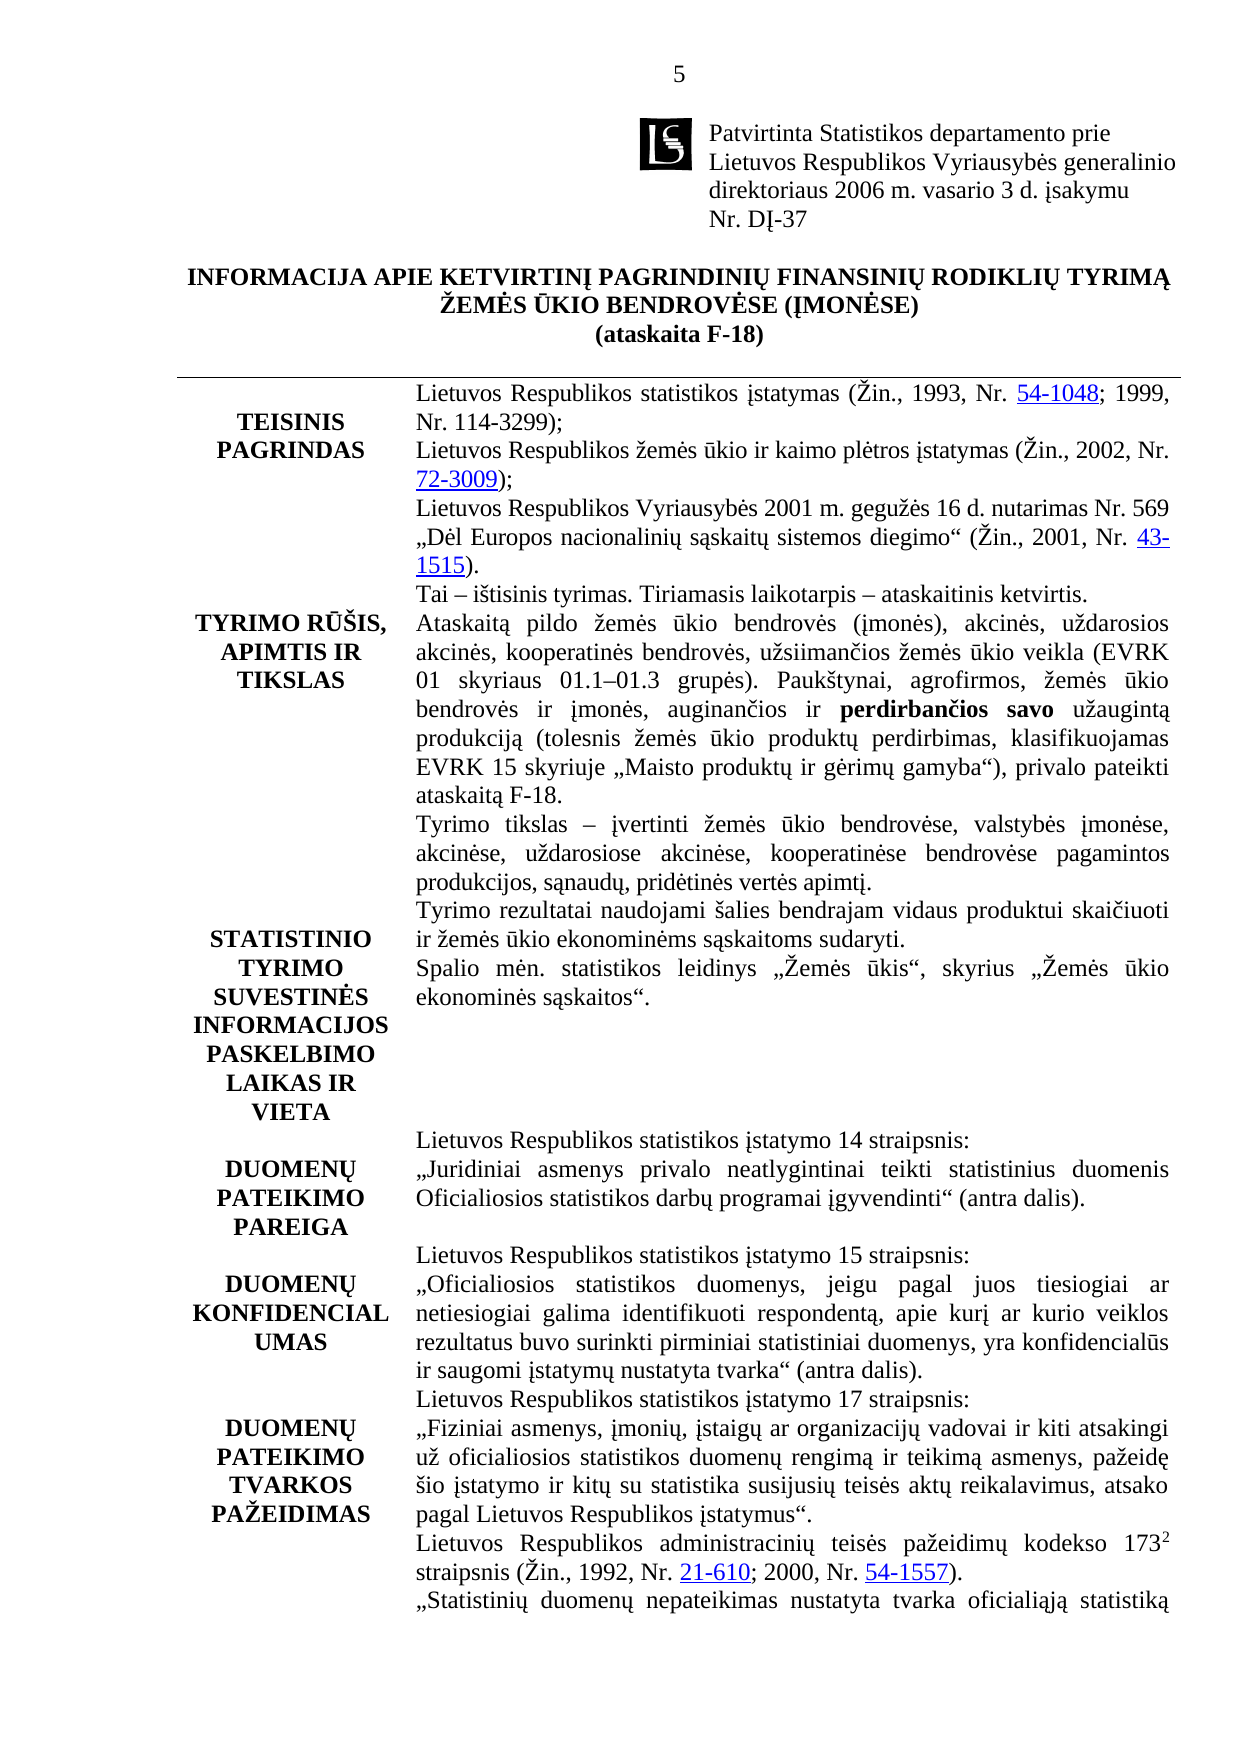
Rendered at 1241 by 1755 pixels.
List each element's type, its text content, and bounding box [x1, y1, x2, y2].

text Lietuvos Respublikos Vyriausybės generalinio [177, 147, 1187, 176]
table_cell TYRIMO RŪŠIS, APIMTIS IR TIKSLAS [177, 579, 404, 895]
table_header Lietuvos Respublikos statistikos įstatymas (Žin., 1993, Nr. 54-1048; 1999, Nr. 114-3299); Lietuvos Respublikos žemės ūkio ir kaimo plėtros įstatymas (Žin., 2002, Nr. 72-3009); Lietuvos Respublikos Vyriausybės 2001 m. gegužės 16 d. nutarimas Nr. 569 „Dėl Europos nacionalinių sąskaitų sistemos diegimo“ (Žin., 2001, Nr. 43-1515). [404, 378, 1181, 579]
table_cell DUOMENŲ PATEIKIMO TVARKOS PAŽEIDIMAS [177, 1384, 404, 1614]
table_cell Lietuvos Respublikos statistikos įstatymo 17 straipsnis: „Fiziniai asmenys, įmonių, įstaigų ar organizacijų vadovai ir kiti atsakingi už oficialiosios statistikos duomenų rengimą ir teikimą asmenys, pažeidę šio įstatymo ir kitų su statistika susijusių teisės aktų reikalavimus, atsako pagal Lietuvos Respublikos įstatymus“. Lietuvos Respublikos administracinių teisės pažeidimų kodekso 1732 straipsnis (Žin., 1992, Nr. 21-610; 2000, Nr. 54-1557). „Statistinių duomenų nepateikimas nustatyta tvarka oficialiąją statistiką [404, 1384, 1181, 1614]
text INFORMACIJA APIE KETVIRTINį PAGRINDINIŲ FINANSINIŲ RODIKLIŲ TYRIMĄ ŽEMĖS ŪKIO BENDROVĖSE (ĮMONĖSE) [177, 262, 1181, 319]
table_cell DUOMENŲ KONFIDENCIALUMAS [177, 1240, 404, 1384]
table_cell Lietuvos Respublikos statistikos įstatymo 14 straipsnis: „Juridiniai asmenys privalo neatlygintinai teikti statistinius duomenis Oficialiosios statistikos darbų programai įgyvendinti“ (antra dalis). [404, 1125, 1181, 1240]
text Nr. DĮ-37 [177, 204, 1187, 233]
table_cell Lietuvos Respublikos statistikos įstatymo 15 straipsnis: „Oficialiosios statistikos duomenys, jeigu pagal juos tiesiogiai ar netiesiogiai galima identifikuoti respondentą, apie kurį ar kurio veiklos rezultatus buvo surinkti pirminiai statistiniai duomenys, yra konfidencialūs ir saugomi įstatymų nustatyta tvarka“ (antra dalis). [404, 1240, 1181, 1384]
text [177, 118, 639, 147]
table_cell DUOMENŲ PATEIKIMO PAREIGA [177, 1125, 404, 1240]
text direktoriaus 2006 m. vasario 3 d. įsakymu [177, 176, 1187, 204]
table_cell Tai – ištisinis tyrimas. Tiriamasis laikotarpis – ataskaitinis ketvirtis. Ataskaitą pildo žemės ūkio bendrovės (įmonės), akcinės, uždarosios akcinės, kooperatinės bendrovės, užsiimančios žemės ūkio veikla (EVRK 01 skyriaus 01.1–01.3 grupės). Paukštynai, agrofirmos, žemės ūkio bendrovės ir įmonės, auginančios ir perdirbančios savo užaugintą produkciją (tolesnis žemės ūkio produktų perdirbimas, klasifikuojamas EVRK 15 skyriuje „Maisto produktų ir gėrimų gamyba“), privalo pateikti ataskaitą F-18. Tyrimo tikslas – įvertinti žemės ūkio bendrovėse, valstybės įmonėse, akcinėse, uždarosiose akcinėse, kooperatinėse bendrovėse pagamintos produkcijos, sąnaudų, pridėtinės vertės apimtį. [404, 579, 1181, 895]
text Patvirtinta Statistikos departamento prie [694, 118, 1187, 147]
table_cell Tyrimo rezultatai naudojami šalies bendrajam vidaus produktui skaičiuoti ir žemės ūkio ekonominėms sąskaitoms sudaryti. Spalio mėn. statistikos leidinys „Žemės ūkis“, skyrius „Žemės ūkio ekonominės sąskaitos“. [404, 895, 1181, 1125]
table_header TEISINIS PAGRINDAS [177, 378, 404, 579]
text (ataskaita F-18) [177, 319, 1181, 348]
table_cell STATISTINIO TYRIMO SUVESTINĖS INFORMACIJOS PASKELBIMO LAIKAS IR VIETA [177, 895, 404, 1125]
